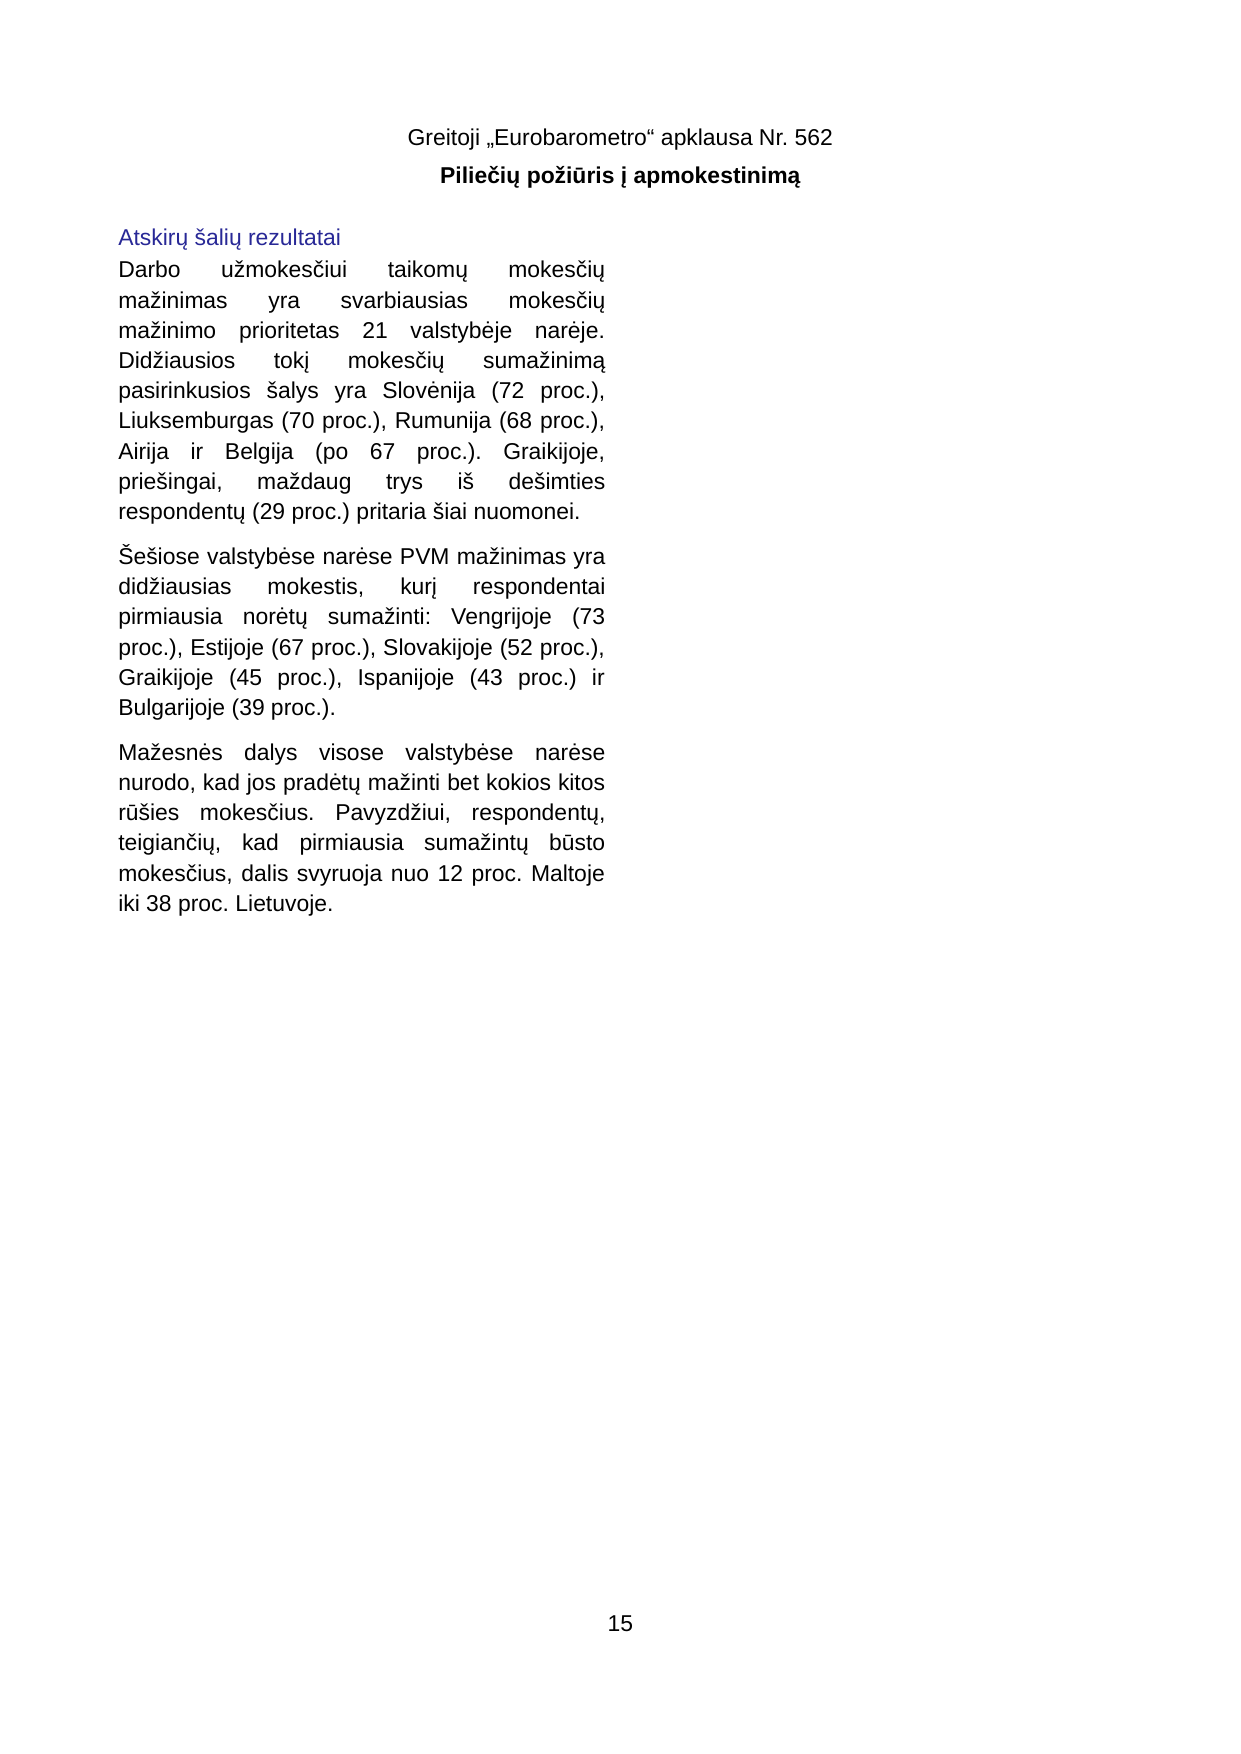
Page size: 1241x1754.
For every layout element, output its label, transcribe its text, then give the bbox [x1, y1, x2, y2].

text Darbo užmokesčiui taikomų mokesčių mažinimas yra svarbiausias mokesčių mažinimo prioritetas 21 valstybėje narėje. Didžiausios tokį mokesčių sumažinimą pasirinkusios šalys yra Slovėnija (72 proc.), Liuksemburgas (70 proc.), Rumunija (68 proc.), Airija ir Belgija (po 67 proc.). Graikijoje, priešingai, maždaug trys iš dešimties respondentų (29 proc.) pritaria šiai nuomonei. [118, 256, 605, 524]
text Mažesnės dalys visose valstybėse narėse nurodo, kad jos pradėtų mažinti bet kokios kitos rūšies mokesčius. Pavyzdžiui, respondentų, teigiančių, kad pirmiausia sumažintų būsto mokesčius, dalis svyruoja nuo 12 proc. Maltoje iki 38 proc. Lietuvoje. [118, 739, 605, 916]
text Atskirų šalių rezultatai [118, 224, 605, 250]
text Šešiose valstybėse narėse PVM mažinimas yra didžiausias mokestis, kurį respondentai pirmiausia norėtų sumažinti: Vengrijoje (73 proc.), Estijoje (67 proc.), Slovakijoje (52 proc.), Graikijoje (45 proc.), Ispanijoje (43 proc.) ir Bulgarijoje (39 proc.). [118, 543, 605, 720]
